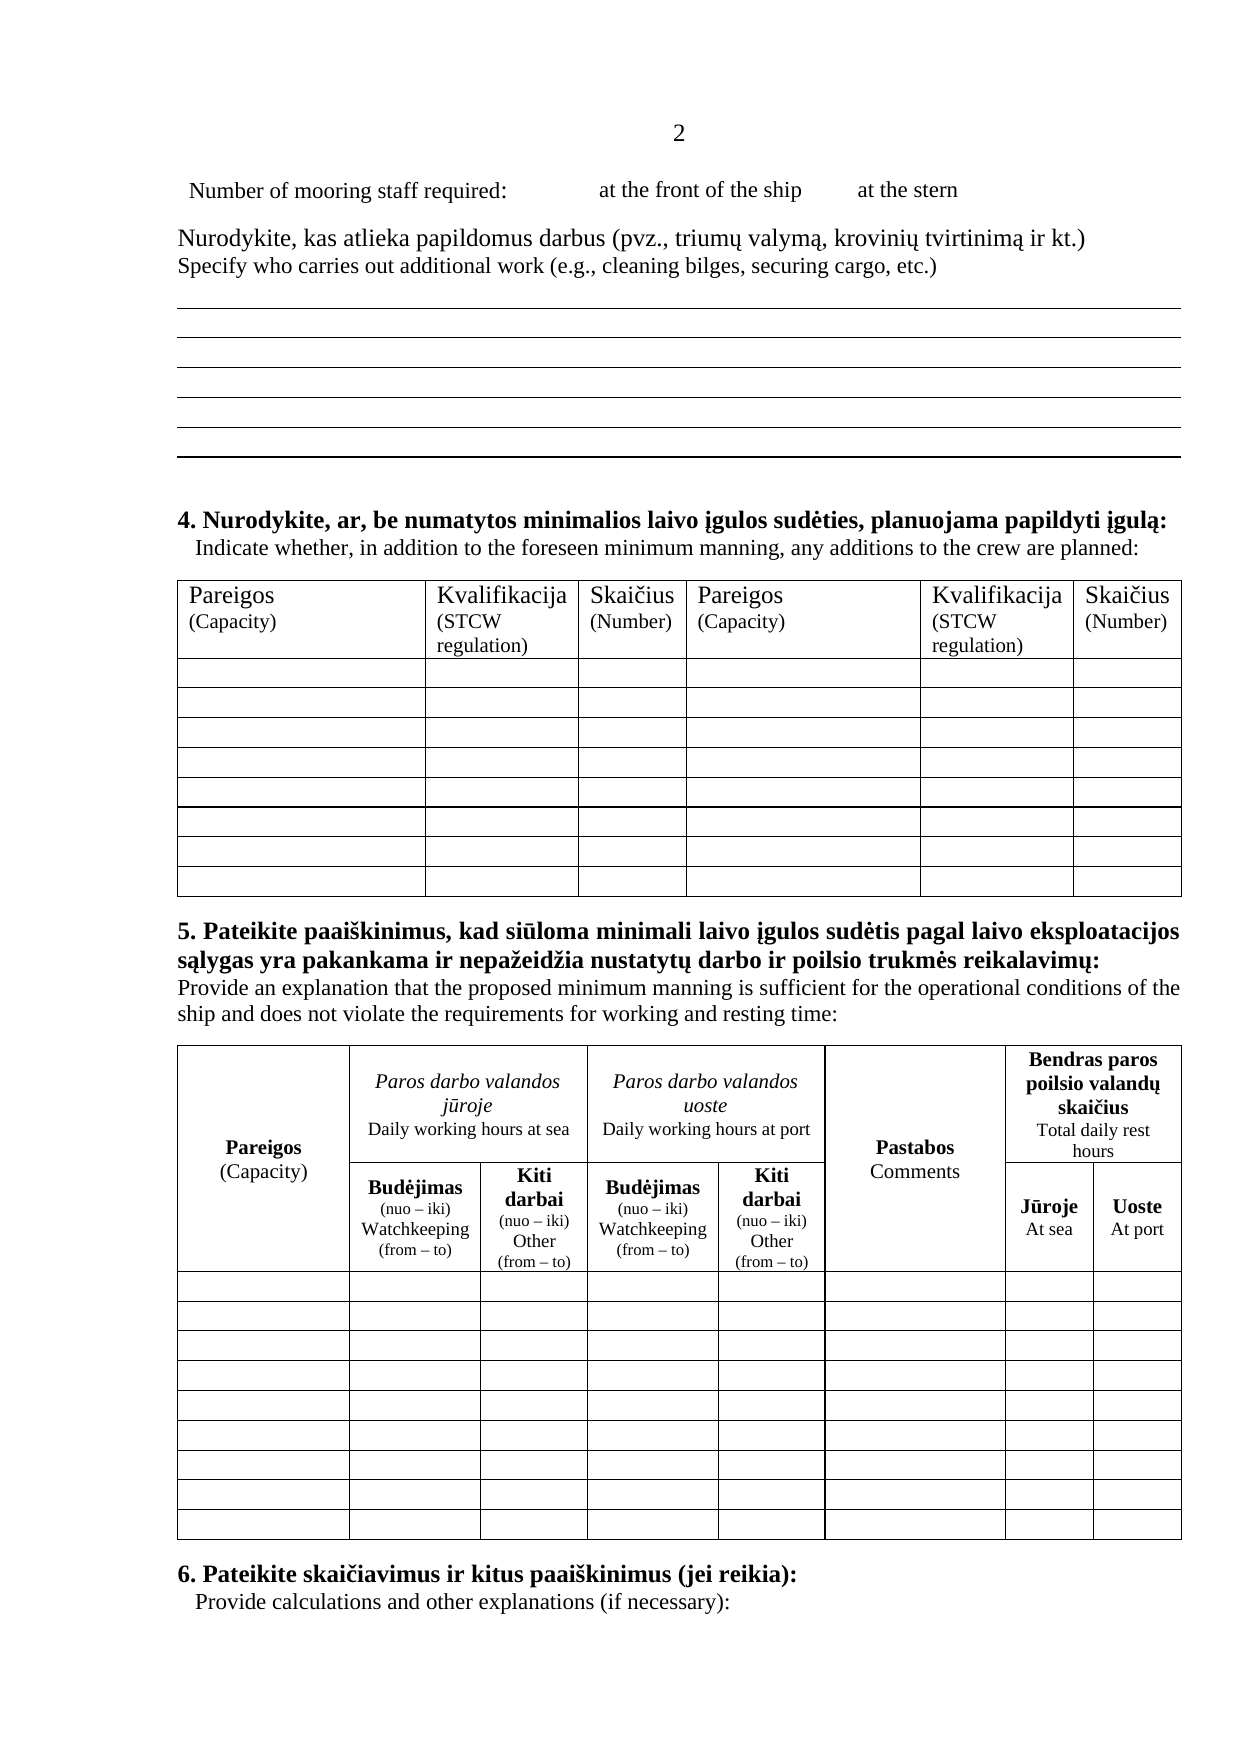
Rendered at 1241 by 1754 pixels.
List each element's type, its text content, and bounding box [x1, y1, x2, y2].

text Indicate whether, in addition to the foreseen minimum manning, any additions to the crew are planned: [195, 534, 1181, 560]
table_cell [1006, 1391, 1093, 1420]
text 6. Pateikite skaičiavimus ir kitus paaiškinimus (jei reikia): [177, 1559, 1181, 1588]
table_header Paros darbo valandos jūroje Daily working hours at sea [350, 1046, 587, 1162]
table_cell Budėjimas (nuo – iki) Watchkeeping (from – to) [350, 1163, 480, 1271]
table_cell [719, 1480, 824, 1509]
table_cell [719, 1302, 824, 1330]
table_cell [1094, 1331, 1181, 1360]
table_cell [588, 1451, 718, 1479]
table_cell [1006, 1331, 1093, 1360]
table_cell [178, 1421, 349, 1449]
table_header at the stern [846, 176, 1181, 204]
table_cell [588, 1302, 718, 1330]
table_cell [826, 1331, 1005, 1360]
table_cell [350, 1272, 480, 1301]
table_cell [1094, 1391, 1181, 1420]
table_cell [1006, 1480, 1093, 1509]
table_cell [1074, 778, 1181, 806]
table_cell [350, 1302, 480, 1330]
table_cell [426, 778, 578, 806]
table_cell [1094, 1421, 1181, 1449]
table_cell [579, 748, 686, 777]
table_cell [481, 1421, 587, 1449]
table_cell [687, 718, 920, 747]
table_cell [826, 1302, 1005, 1330]
text Provide an explanation that the proposed minimum manning is sufficient for the operational conditions of the ship and does not violate the requirements for working and resting time: [177, 973, 1181, 1026]
table_header Skaičius (Number) [1074, 581, 1181, 657]
table_cell [826, 1272, 1005, 1301]
table_header Pastabos Comments [826, 1046, 1005, 1271]
table_cell [1074, 867, 1181, 896]
table_cell [350, 1331, 480, 1360]
table_cell [178, 1391, 349, 1420]
table_header Pareigos (Capacity) [687, 581, 920, 657]
table_cell [1006, 1302, 1093, 1330]
text Nurodykite, kas atlieka papildomus darbus (pvz., triumų valymą, krovinių tvirtinimą ir kt.) [177, 223, 1181, 252]
text Provide calculations and other explanations (if necessary): [195, 1588, 1181, 1614]
table_cell [687, 688, 920, 717]
table_cell [588, 1331, 718, 1360]
table_cell [687, 748, 920, 777]
table_cell [687, 837, 920, 866]
table_cell [579, 688, 686, 717]
table_cell [719, 1510, 824, 1539]
table_cell [426, 808, 578, 836]
table_cell [178, 837, 425, 866]
table_cell [350, 1510, 480, 1539]
table_cell [426, 688, 578, 717]
table_cell Budėjimas (nuo – iki) Watchkeeping (from – to) [588, 1163, 718, 1271]
table_header Skaičius (Number) [579, 581, 686, 657]
table_cell [178, 808, 425, 836]
table_cell [178, 1302, 349, 1330]
table_cell [921, 659, 1073, 687]
table_cell [826, 1510, 1005, 1539]
table_cell [921, 688, 1073, 717]
table_header at the front of the ship [588, 176, 846, 204]
table_cell [826, 1421, 1005, 1449]
table_cell [687, 808, 920, 836]
table_cell [921, 748, 1073, 777]
table_cell [826, 1480, 1005, 1509]
table_cell [481, 1331, 587, 1360]
table_cell [921, 867, 1073, 896]
table_cell [426, 867, 578, 896]
table_cell [426, 659, 578, 687]
table_header Paros darbo valandos uoste Daily working hours at port [588, 1046, 824, 1162]
table_cell [719, 1391, 824, 1420]
table_cell [1074, 688, 1181, 717]
table_cell [588, 1361, 718, 1390]
table_header Number of mooring staff required: [177, 176, 588, 204]
table_cell [426, 837, 578, 866]
table_cell [687, 659, 920, 687]
table_cell [719, 1331, 824, 1360]
table_cell [1006, 1421, 1093, 1449]
table_cell [579, 778, 686, 806]
table_header Bendras paros poilsio valandų skaičius Total daily rest hours [1006, 1046, 1181, 1162]
table_cell [426, 748, 578, 777]
table_header Pareigos (Capacity) [178, 581, 425, 657]
table_cell [177, 338, 1181, 367]
table_cell [921, 837, 1073, 866]
table_cell [826, 1361, 1005, 1390]
table_cell [481, 1272, 587, 1301]
table_header Kvalifikacija (STCW regulation) [426, 581, 578, 657]
table_cell [921, 718, 1073, 747]
table_cell Kiti darbai (nuo – iki) Other (from – to) [481, 1163, 587, 1271]
table_cell [350, 1391, 480, 1420]
table_cell [1006, 1272, 1093, 1301]
table_cell [1074, 837, 1181, 866]
text 5. Pateikite paaiškinimus, kad siūloma minimali laivo įgulos sudėtis pagal laivo eksploatacijos sąlygas yra pakankama ir nepažeidžia nustatytų darbo ir poilsio trukmės reikalavimų: [177, 916, 1181, 973]
table_cell [177, 368, 1181, 397]
table_cell [426, 718, 578, 747]
table_cell [177, 428, 1181, 456]
table_cell [1074, 718, 1181, 747]
text Specify who carries out additional work (e.g., cleaning bilges, securing cargo, etc.) [177, 252, 1181, 279]
table_cell [826, 1391, 1005, 1420]
table_cell [719, 1451, 824, 1479]
table_cell [481, 1391, 587, 1420]
table_cell [1074, 748, 1181, 777]
table_header Kvalifikacija (STCW regulation) [921, 581, 1073, 657]
table_cell Jūroje At sea [1006, 1163, 1093, 1271]
table_cell [481, 1451, 587, 1479]
table_cell [177, 398, 1181, 427]
table_header [177, 279, 1181, 307]
table_cell [826, 1451, 1005, 1479]
table_cell [1094, 1480, 1181, 1509]
table_cell [481, 1361, 587, 1390]
table_cell [178, 1331, 349, 1360]
table_cell [178, 748, 425, 777]
table_cell [1094, 1361, 1181, 1390]
table_cell [719, 1272, 824, 1301]
table_cell [1006, 1510, 1093, 1539]
table_cell [588, 1391, 718, 1420]
table_cell Uoste At port [1094, 1163, 1181, 1271]
table_cell [178, 1510, 349, 1539]
table_cell [1094, 1302, 1181, 1330]
table_cell [1094, 1510, 1181, 1539]
table_cell [588, 1510, 718, 1539]
table_cell [687, 867, 920, 896]
table_cell [588, 1272, 718, 1301]
table_cell [178, 659, 425, 687]
table_cell [687, 778, 920, 806]
table_cell [1094, 1451, 1181, 1479]
table_cell [177, 309, 1181, 337]
table_cell [1006, 1451, 1093, 1479]
table_cell [1074, 659, 1181, 687]
text 4. Nurodykite, ar, be numatytos minimalios laivo įgulos sudėties, planuojama papildyti įgulą: [177, 505, 1181, 534]
table_cell Kiti darbai (nuo – iki) Other (from – to) [719, 1163, 824, 1271]
table_cell [1074, 808, 1181, 836]
table_cell [177, 458, 1181, 486]
table_cell [1094, 1272, 1181, 1301]
table_cell [579, 808, 686, 836]
table_cell [350, 1451, 480, 1479]
table_cell [921, 808, 1073, 836]
table_cell [481, 1510, 587, 1539]
table_cell [579, 659, 686, 687]
table_cell [481, 1302, 587, 1330]
table_cell [719, 1361, 824, 1390]
table_cell [178, 1480, 349, 1509]
table_cell [588, 1480, 718, 1509]
table_cell [921, 778, 1073, 806]
table_cell [350, 1361, 480, 1390]
table_cell [178, 867, 425, 896]
table_cell [178, 778, 425, 806]
table_cell [178, 1361, 349, 1390]
table_cell [178, 1451, 349, 1479]
table_cell [579, 718, 686, 747]
table_cell [178, 1272, 349, 1301]
table_header Pareigos (Capacity) [178, 1046, 349, 1271]
table_cell [1006, 1361, 1093, 1390]
table_cell [178, 718, 425, 747]
table_cell [588, 1421, 718, 1449]
table_cell [350, 1480, 480, 1509]
table_cell [579, 867, 686, 896]
table_cell [579, 837, 686, 866]
table_cell [719, 1421, 824, 1449]
table_cell [481, 1480, 587, 1509]
table_cell [350, 1421, 480, 1449]
table_cell [178, 688, 425, 717]
